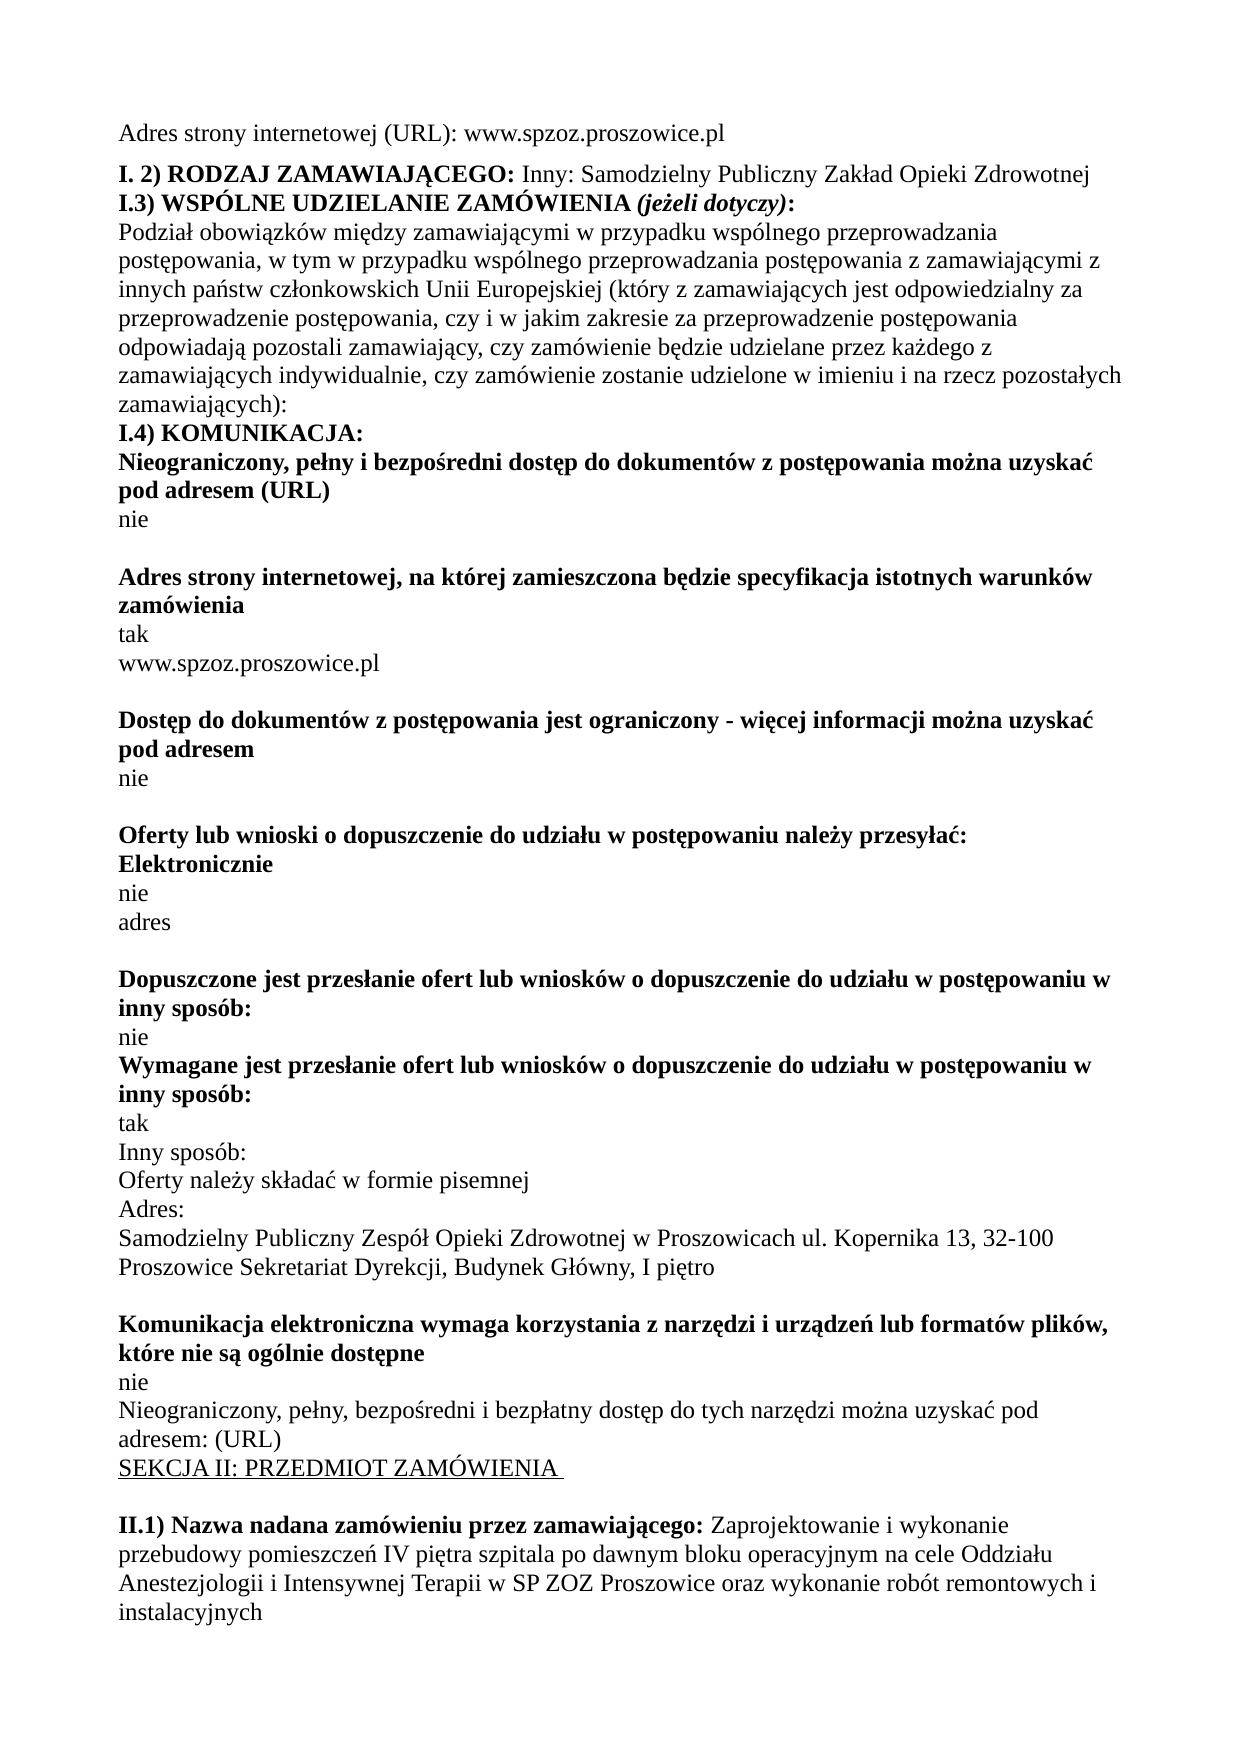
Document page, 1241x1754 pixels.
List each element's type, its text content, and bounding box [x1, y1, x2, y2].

text tak www.spzoz.proszowice.pl [118, 619, 1122, 677]
text Dopuszczone jest przesłanie ofert lub wniosków o dopuszczenie do udziału w postępowaniu w inny sposób: nie Wymagane jest przesłanie ofert lub wniosków o dopuszczenie do udziału w postępowaniu w inny sposób: tak Inny sposób: Oferty należy składać w formie pisemnej Adres: Samodzielny Publiczny Zespół Opieki Zdrowotnej w Proszowicach ul. Kopernika 13, 32-100 Proszowice Sekretariat Dyrekcji, Budynek Główny, I piętro [118, 964, 1122, 1281]
text I. 2) RODZAJ ZAMAWIAJĄCEGO: Inny: Samodzielny Publiczny Zakład Opieki Zdrowotnej [118, 159, 1122, 188]
text I.3) WSPÓLNE UDZIELANIE ZAMÓWIENIA (jeżeli dotyczy): [118, 188, 1122, 217]
text SEKCJA II: PRZEDMIOT ZAMÓWIENIA [118, 1453, 1122, 1482]
text II.1) Nazwa nadana zamówieniu przez zamawiającego: Zaprojektowanie i wykonanie przebudowy pomieszczeń IV piętra szpitala po dawnym bloku operacyjnym na cele Oddziału Anestezjologii i Intensywnej Terapii w SP ZOZ Proszowice oraz wykonanie robót remontowych i instalacyjnych [118, 1482, 1122, 1626]
text nie adres [118, 878, 1122, 936]
text Komunikacja elektroniczna wymaga korzystania z narzędzi i urządzeń lub formatów plików, które nie są ogólnie dostępne [118, 1281, 1122, 1367]
text Adres strony internetowej, na której zamieszczona będzie specyfikacja istotnych warunków zamówienia [118, 533, 1122, 619]
text Adres strony internetowej (URL): www.spzoz.proszowice.pl [118, 118, 1122, 147]
text nie [118, 763, 1122, 792]
text nie Nieograniczony, pełny, bezpośredni i bezpłatny dostęp do tych narzędzi można uzyskać pod adresem: (URL) [118, 1367, 1122, 1453]
text nie [118, 504, 1122, 533]
text Dostęp do dokumentów z postępowania jest ograniczony - więcej informacji można uzyskać pod adresem [118, 677, 1122, 763]
text I.4) KOMUNIKACJA: Nieograniczony, pełny i bezpośredni dostęp do dokumentów z postępowania można uzyskać pod adresem (URL) [118, 418, 1122, 504]
text Podział obowiązków między zamawiającymi w przypadku wspólnego przeprowadzania postępowania, w tym w przypadku wspólnego przeprowadzania postępowania z zamawiającymi z innych państw członkowskich Unii Europejskiej (który z zamawiających jest odpowiedzialny za przeprowadzenie postępowania, czy i w jakim zakresie za przeprowadzenie postępowania odpowiadają pozostali zamawiający, czy zamówienie będzie udzielane przez każdego z zamawiających indywidualnie, czy zamówienie zostanie udzielone w imieniu i na rzecz pozostałych zamawiających): [118, 217, 1122, 418]
text Oferty lub wnioski o dopuszczenie do udziału w postępowaniu należy przesyłać: Elektronicznie [118, 792, 1122, 878]
